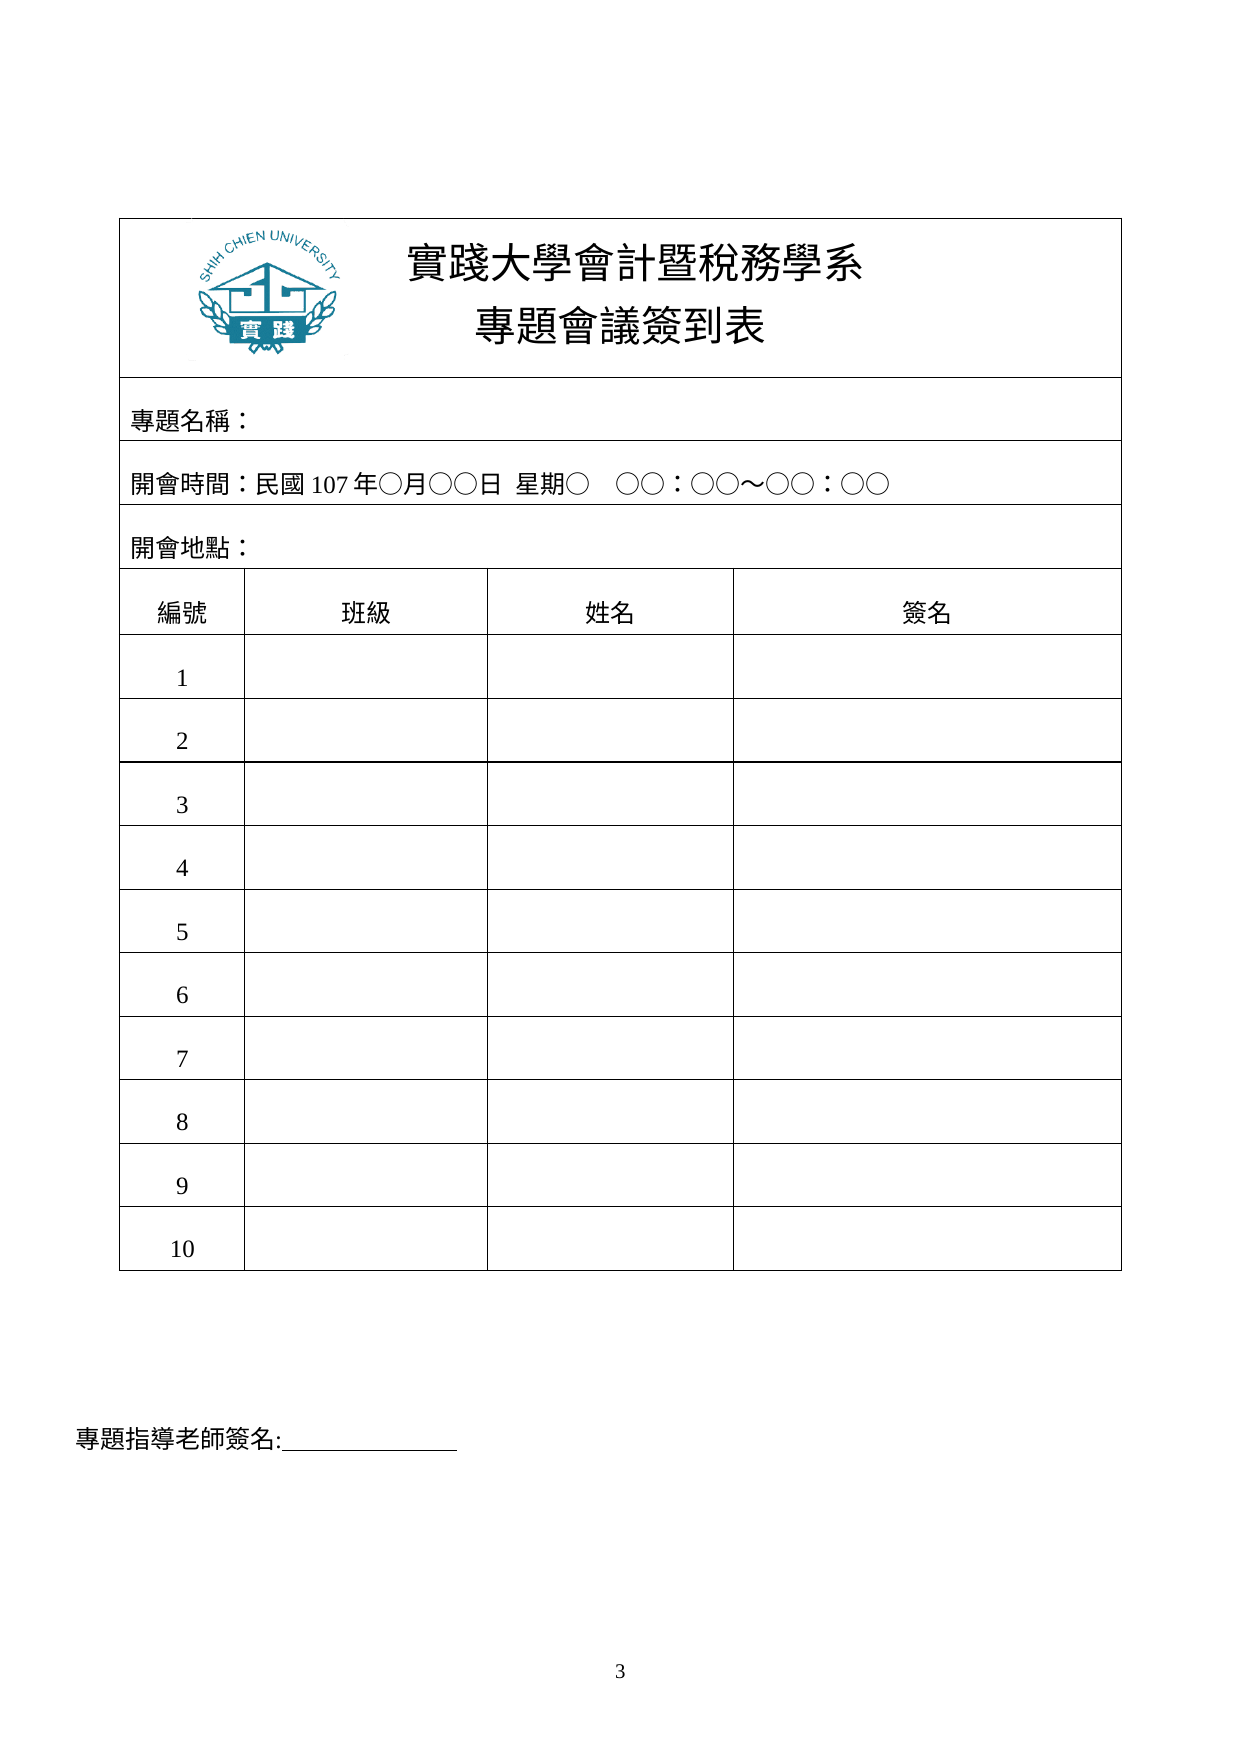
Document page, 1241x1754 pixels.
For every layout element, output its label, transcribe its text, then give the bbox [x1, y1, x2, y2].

table_cell [488, 890, 733, 952]
table_cell [734, 1144, 1121, 1206]
table_cell 9 [120, 1144, 244, 1206]
table_cell [488, 763, 733, 825]
table_cell [734, 1207, 1121, 1270]
table_cell [245, 763, 487, 825]
table_cell [245, 699, 487, 761]
table_cell [488, 1017, 733, 1079]
table_cell [245, 1207, 487, 1270]
table_cell 6 [120, 953, 244, 1016]
table_cell [245, 1144, 487, 1206]
table_cell 8 [120, 1080, 244, 1143]
table_cell 編號 [120, 569, 244, 634]
table_cell [734, 826, 1121, 888]
table_cell [245, 1080, 487, 1143]
table_cell [488, 1080, 733, 1143]
table_cell 3 [120, 763, 244, 825]
table_cell [245, 953, 487, 1016]
table_cell 開會時間：民國107年○月○○日 星期○ ○○：○○～○○：○○ [120, 441, 1121, 504]
table_cell [488, 1144, 733, 1206]
table_cell [488, 953, 733, 1016]
table_cell [734, 1017, 1121, 1079]
table_cell 班級 [245, 569, 487, 634]
table_cell [734, 699, 1121, 761]
table_cell [734, 635, 1121, 698]
table_cell 專題名稱： [120, 378, 1121, 440]
table_cell [734, 763, 1121, 825]
table_cell [245, 890, 487, 952]
table_header 專題會議簽到表 [120, 219, 1121, 377]
table_cell 7 [120, 1017, 244, 1079]
table_cell [734, 953, 1121, 1016]
table_cell [245, 826, 487, 888]
table_cell [488, 826, 733, 888]
table_cell 10 [120, 1207, 244, 1270]
table_cell 1 [120, 635, 244, 698]
table_cell 簽名 [734, 569, 1121, 634]
table_cell [245, 1017, 487, 1079]
text 專題指導老師簽名: [75, 1396, 1165, 1458]
table_cell [488, 699, 733, 761]
table_cell 5 [120, 890, 244, 952]
table_cell [488, 1207, 733, 1270]
table_cell 開會地點： [120, 505, 1121, 567]
table_cell [734, 890, 1121, 952]
table_cell [245, 635, 487, 698]
table_cell 2 [120, 699, 244, 761]
table_cell [488, 635, 733, 698]
table_cell 4 [120, 826, 244, 888]
table_header 實踐大學會計暨稅務學系 [131, 219, 1110, 281]
table_cell 姓名 [488, 569, 733, 634]
table_cell [734, 1080, 1121, 1143]
